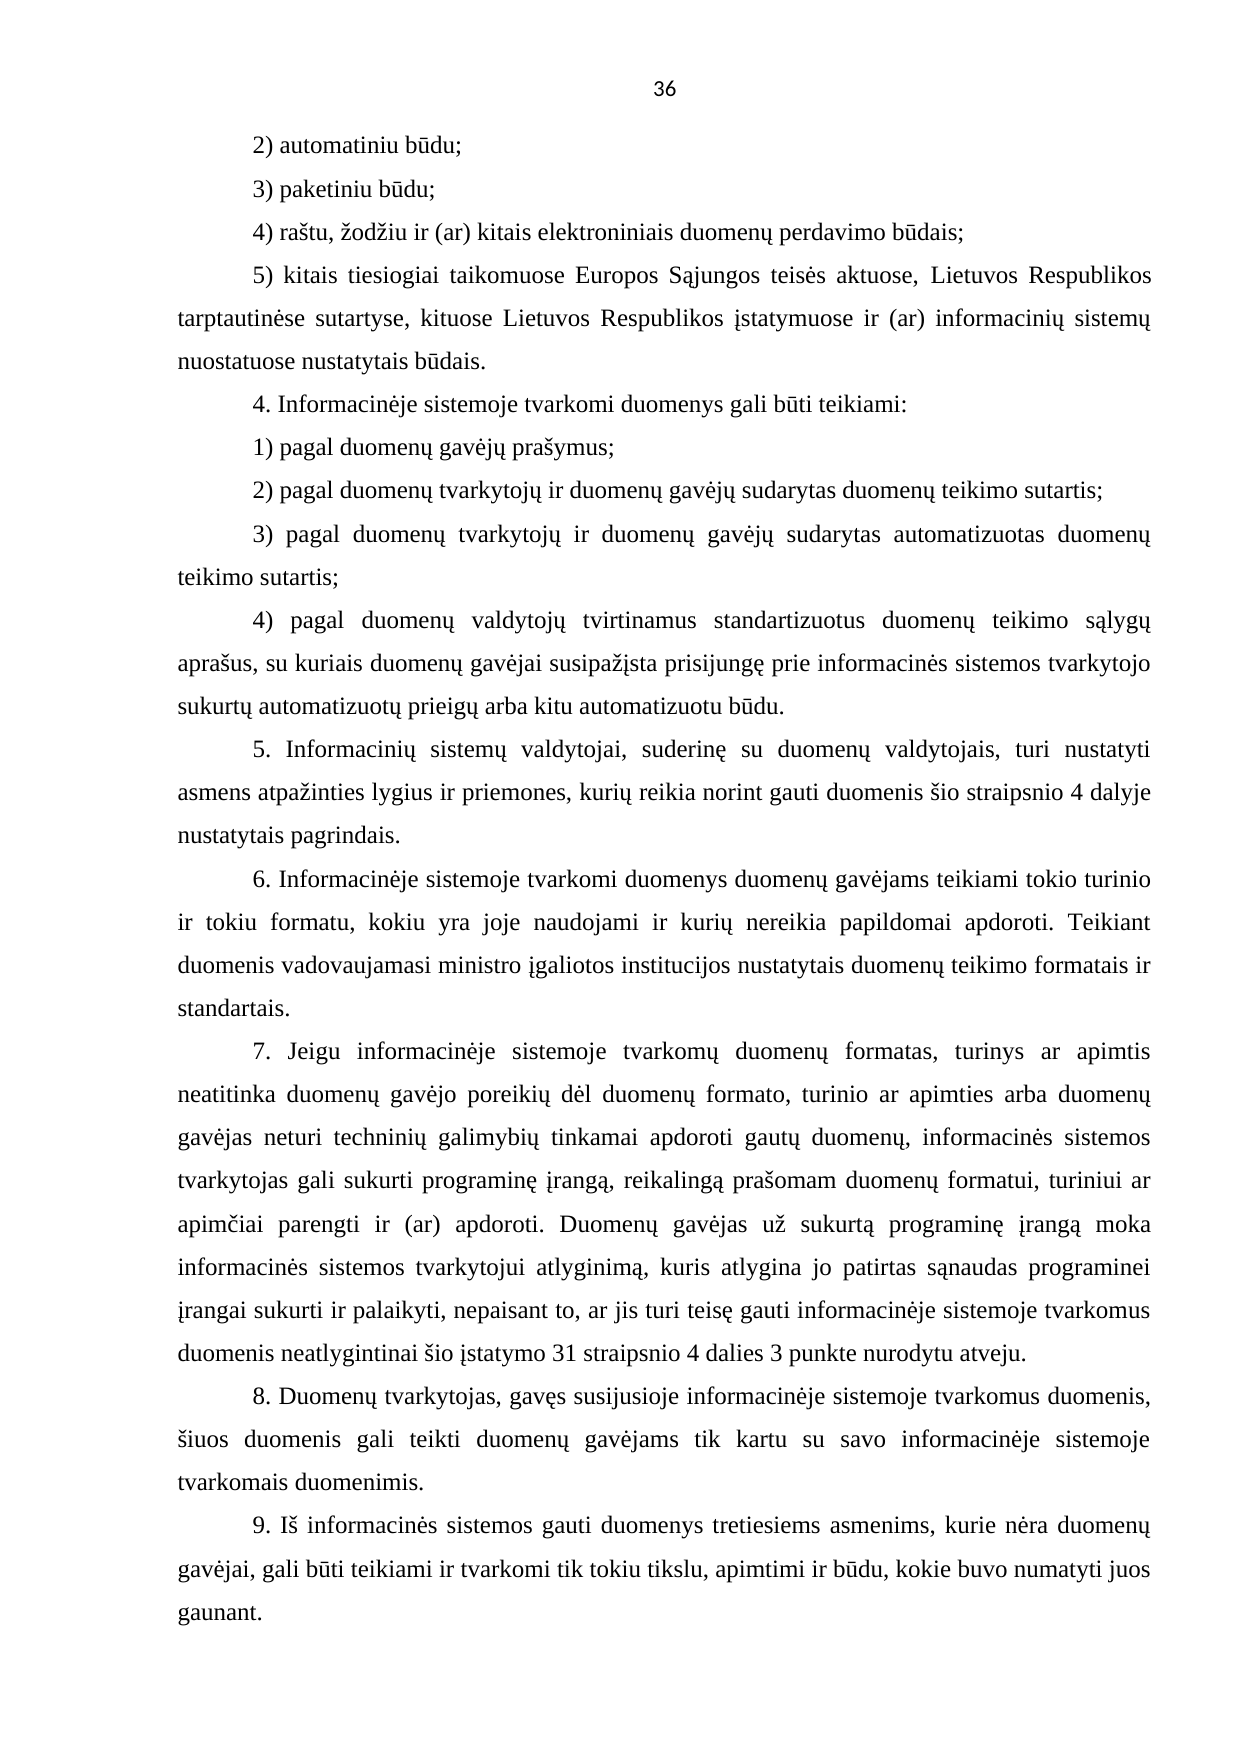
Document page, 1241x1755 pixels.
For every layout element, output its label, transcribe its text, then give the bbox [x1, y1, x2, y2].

text 4. Informacinėje sistemoje tvarkomi duomenys gali būti teikiami: [177, 389, 1152, 418]
text 1) pagal duomenų gavėjų prašymus; [177, 432, 1152, 461]
text 5. Informacinių sistemų valdytojai, suderinę su duomenų valdytojais, turi nustatyti asmens atpažinties lygius ir priemones, kurių reikia norint gauti duomenis šio straipsnio 4 dalyje nustatytais pagrindais. [177, 734, 1152, 849]
text 3) pagal duomenų tvarkytojų ir duomenų gavėjų sudarytas automatizuotas duomenų teikimo sutartis; [177, 519, 1152, 591]
text 7. Jeigu informacinėje sistemoje tvarkomų duomenų formatas, turinys ar apimtis neatitinka duomenų gavėjo poreikių dėl duomenų formato, turinio ar apimties arba duomenų gavėjas neturi techninių galimybių tinkamai apdoroti gautų duomenų, informacinės sistemos tvarkytojas gali sukurti programinę įrangą, reikalingą prašomam duomenų formatui, turiniui ar apimčiai parengti ir (ar) apdoroti. Duomenų gavėjas už sukurtą programinę įrangą moka informacinės sistemos tvarkytojui atlyginimą, kuris atlygina jo patirtas sąnaudas programinei įrangai sukurti ir palaikyti, nepaisant to, ar jis turi teisę gauti informacinėje sistemoje tvarkomus duomenis neatlygintinai šio įstatymo 31 straipsnio 4 dalies 3 punkte nurodytu atveju. [177, 1036, 1152, 1367]
text 9. Iš informacinės sistemos gauti duomenys tretiesiems asmenims, kurie nėra duomenų gavėjai, gali būti teikiami ir tvarkomi tik tokiu tikslu, apimtimi ir būdu, kokie buvo numatyti juos gaunant. [177, 1511, 1152, 1626]
text 4) pagal duomenų valdytojų tvirtinamus standartizuotus duomenų teikimo sąlygų aprašus, su kuriais duomenų gavėjai susipažįsta prisijungę prie informacinės sistemos tvarkytojo sukurtų automatizuotų prieigų arba kitu automatizuotu būdu. [177, 605, 1152, 720]
text 6. Informacinėje sistemoje tvarkomi duomenys duomenų gavėjams teikiami tokio turinio ir tokiu formatu, kokiu yra joje naudojami ir kurių nereikia papildomai apdoroti. Teikiant duomenis vadovaujamasi ministro įgaliotos institucijos nustatytais duomenų teikimo formatais ir standartais. [177, 864, 1152, 1022]
text 3) paketiniu būdu; [177, 174, 1152, 202]
text 2) automatiniu būdu; [177, 131, 1152, 159]
text 8. Duomenų tvarkytojas, gavęs susijusioje informacinėje sistemoje tvarkomus duomenis, šiuos duomenis gali teikti duomenų gavėjams tik kartu su savo informacinėje sistemoje tvarkomais duomenimis. [177, 1381, 1152, 1496]
text 4) raštu, žodžiu ir (ar) kitais elektroniniais duomenų perdavimo būdais; [177, 217, 1152, 246]
text 2) pagal duomenų tvarkytojų ir duomenų gavėjų sudarytas duomenų teikimo sutartis; [177, 476, 1152, 504]
text 5) kitais tiesiogiai taikomuose Europos Sąjungos teisės aktuose, Lietuvos Respublikos tarptautinėse sutartyse, kituose Lietuvos Respublikos įstatymuose ir (ar) informacinių sistemų nuostatuose nustatytais būdais. [177, 260, 1152, 375]
